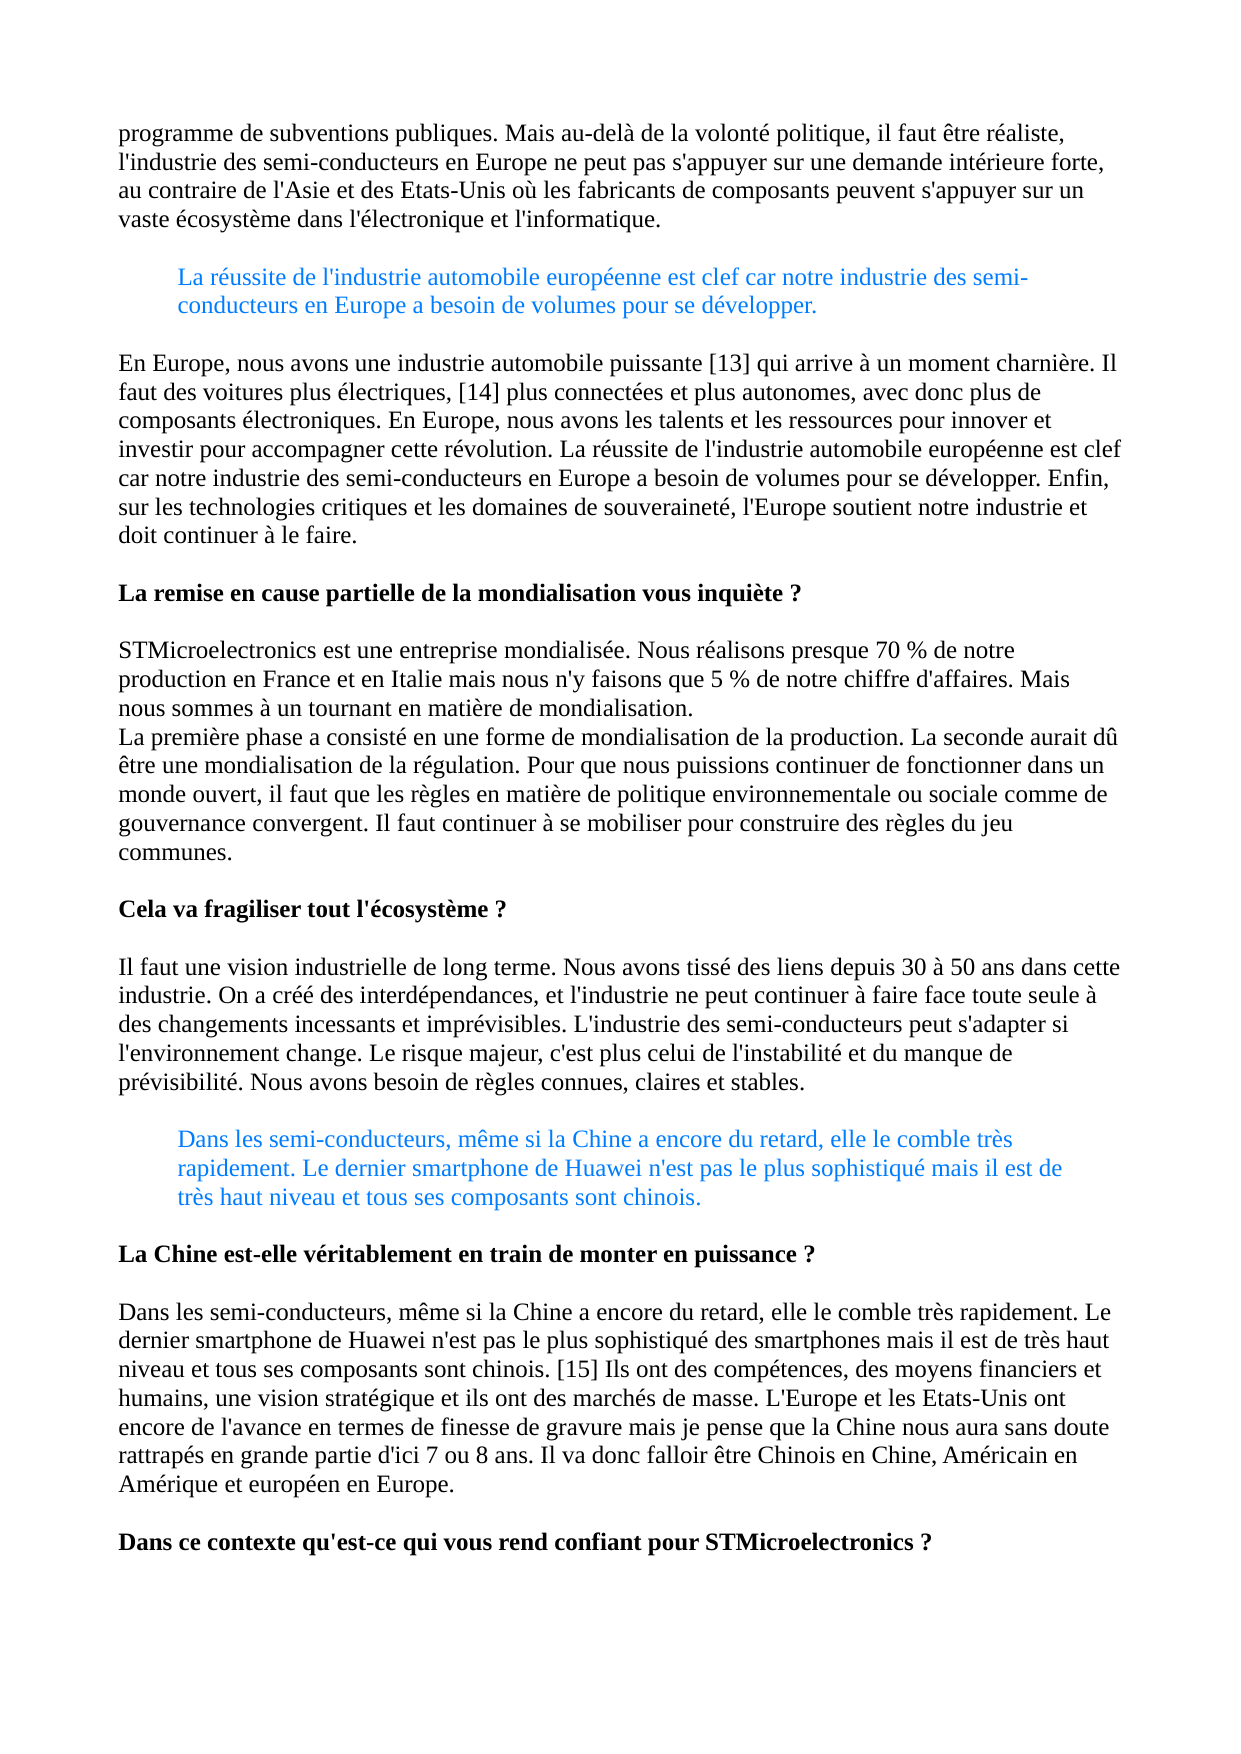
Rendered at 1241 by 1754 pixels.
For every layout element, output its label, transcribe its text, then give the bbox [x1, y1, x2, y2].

text La première phase a consisté en une forme de mondialisation de la production. La seconde aurait dû être une mondialisation de la régulation. Pour que nous puissions continuer de fonctionner dans un [118, 722, 1122, 779]
text Il faut une vision industrielle de long terme. Nous avons tissé des liens depuis 30 à 50 ans dans cette industrie. On a créé des interdépendances, et l'industrie ne peut continuer à faire face toute seule à des changements incessants et imprévisibles. L'industrie des semi-conducteurs peut s'adapter si l'environnement change. Le risque majeur, c'est plus celui de l'instabilité et du manque de prévisibilité. Nous avons besoin de règles connues, claires et stables. [118, 952, 1122, 1096]
text STMicroelectronics est une entreprise mondialisée. Nous réalisons presque 70 % de notre production en France et en Italie mais nous n'y faisons que 5 % de notre chiffre d'affaires. Mais nous sommes à un tournant en matière de mondialisation. [118, 636, 1122, 722]
text Dans ce contexte qu'est-ce qui vous rend confiant pour STMicroelectronics ? [118, 1527, 1122, 1556]
text En Europe, nous avons une industrie automobile puissante [13] qui arrive à un moment charnière. Il faut des voitures plus électriques, [14] plus connectées et plus autonomes, avec donc plus de composants électroniques. En Europe, nous avons les talents et les ressources pour innover et investir pour accompagner cette révolution. La réussite de l'industrie automobile européenne est clef car notre industrie des semi-conducteurs en Europe a besoin de volumes pour se développer. Enfin, sur les technologies critiques et les domaines de souveraineté, l'Europe soutient notre industrie et doit continuer à le faire. [118, 348, 1122, 549]
text Dans les semi-conducteurs, même si la Chine a encore du retard, elle le comble très rapidement. Le dernier smartphone de Huawei n'est pas le plus sophistiqué des smartphones mais il est de très haut niveau et tous ses composants sont chinois. [15] Ils ont des compétences, des moyens financiers et humains, une vision stratégique et ils ont des marchés de masse. L'Europe et les Etats-Unis ont encore de l'avance en termes de finesse de gravure mais je pense que la Chine nous aura sans doute rattrapés en grande partie d'ici 7 ou 8 ans. Il va donc falloir être Chinois en Chine, Américain en Amérique et européen en Europe. [118, 1297, 1122, 1498]
text La réussite de l'industrie automobile européenne est clef car notre industrie des semi-conducteurs en Europe a besoin de volumes pour se développer. [177, 262, 1063, 319]
text monde ouvert, il faut que les règles en matière de politique environnementale ou sociale comme de gouvernance convergent. Il faut continuer à se mobiliser pour construire des règles du jeu communes. [118, 779, 1122, 866]
text programme de subventions publiques. Mais au-delà de la volonté politique, il faut être réaliste, l'industrie des semi-conducteurs en Europe ne peut pas s'appuyer sur une demande intérieure forte, au contraire de l'Asie et des Etats-Unis où les fabricants de composants peuvent s'appuyer sur un vaste écosystème dans l'électronique et l'informatique. [118, 118, 1122, 233]
text La remise en cause partielle de la mondialisation vous inquiète ? [118, 578, 1122, 607]
text Cela va fragiliser tout l'écosystème ? [118, 894, 1122, 923]
text La Chine est-elle véritablement en train de monter en puissance ? [118, 1239, 1122, 1268]
text Dans les semi-conducteurs, même si la Chine a encore du retard, elle le comble très rapidement. Le dernier smartphone de Huawei n'est pas le plus sophistiqué mais il est de très haut niveau et tous ses composants sont chinois. [177, 1124, 1063, 1211]
